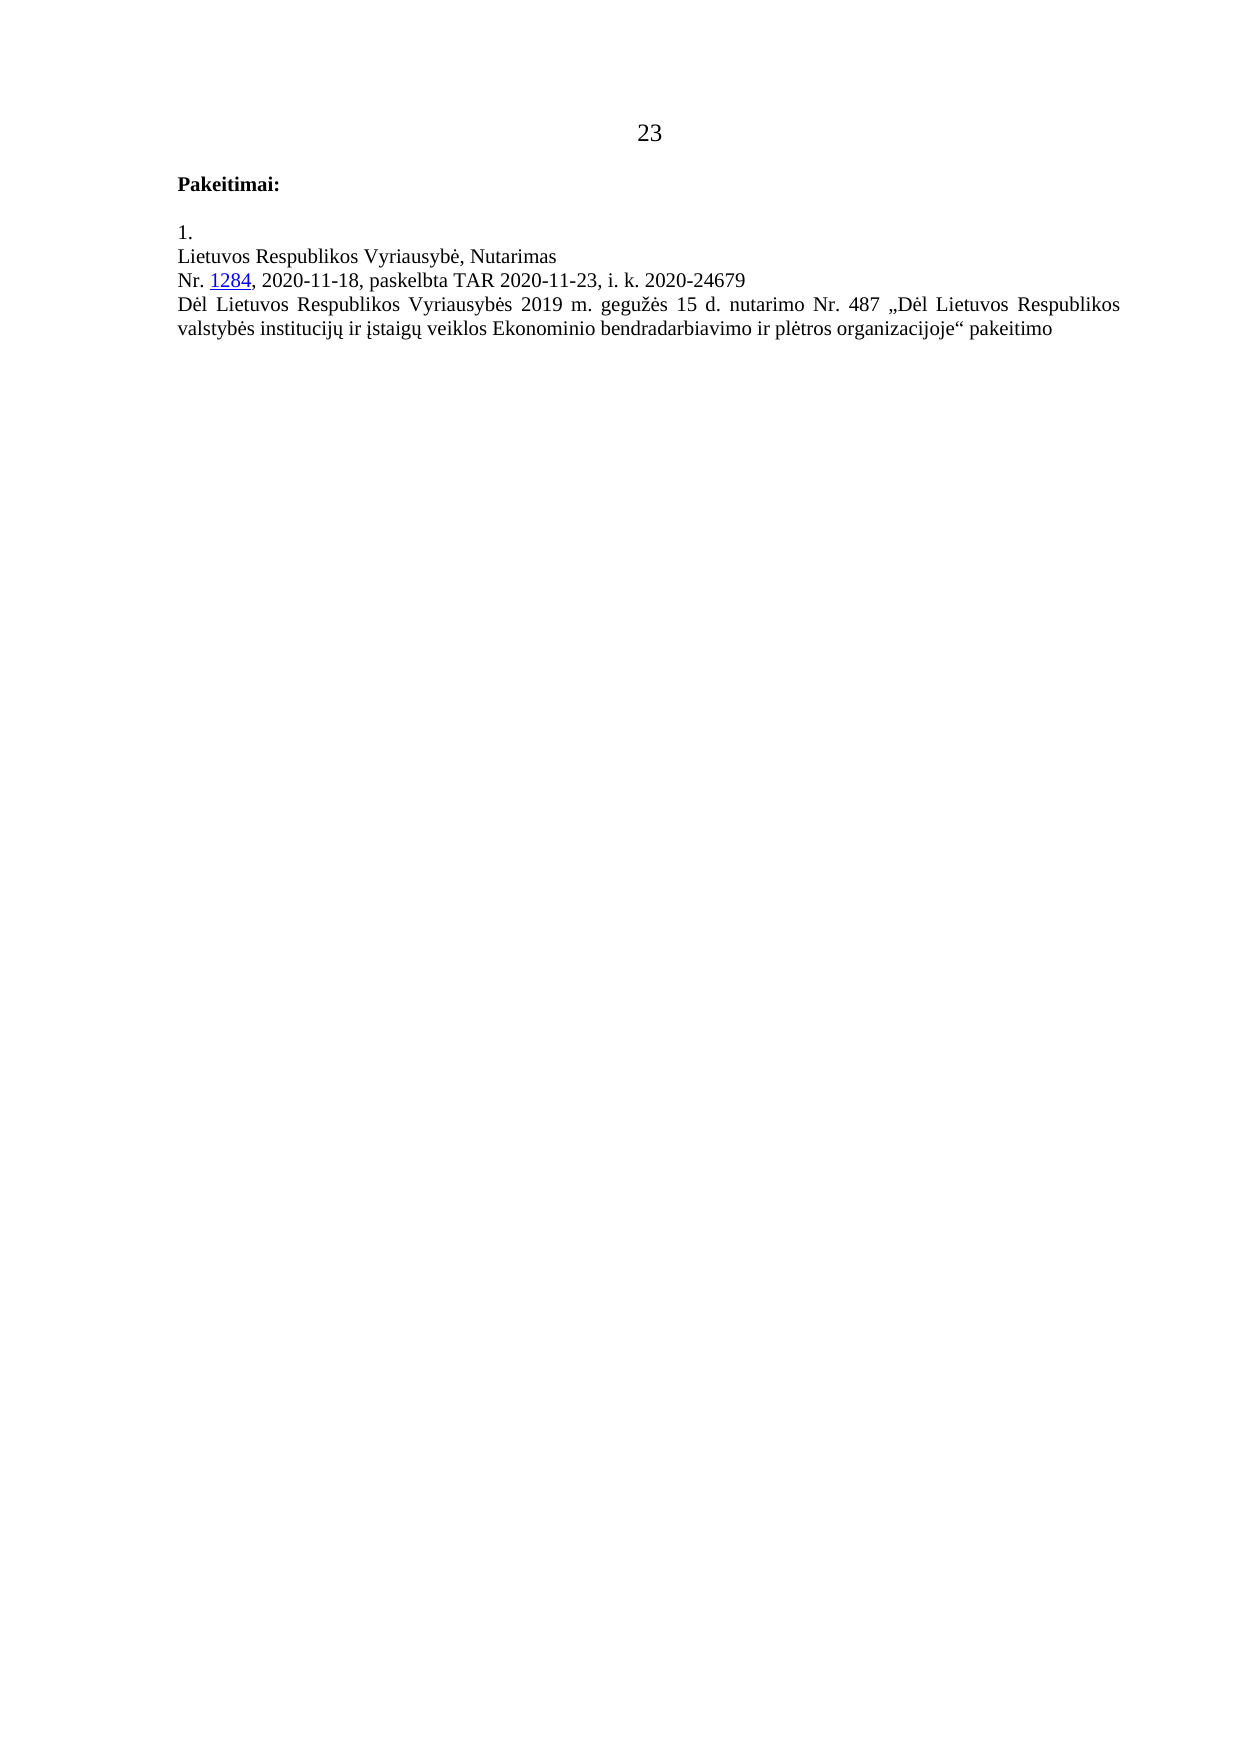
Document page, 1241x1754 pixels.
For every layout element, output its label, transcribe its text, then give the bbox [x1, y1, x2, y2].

text Nr. 1284, 2020-11-18, paskelbta TAR 2020-11-23, i. k. 2020-24679 [177, 268, 1122, 292]
text Pakeitimai: [177, 172, 1122, 196]
text Dėl Lietuvos Respublikos Vyriausybės 2019 m. gegužės 15 d. nutarimo Nr. 487 „Dėl Lietuvos Respublikos valstybės institucijų ir įstaigų veiklos Ekonominio bendradarbiavimo ir plėtros organizacijoje“ pakeitimo [177, 292, 1122, 340]
text 1. [177, 220, 1122, 244]
text Lietuvos Respublikos Vyriausybė, Nutarimas [177, 244, 1122, 268]
